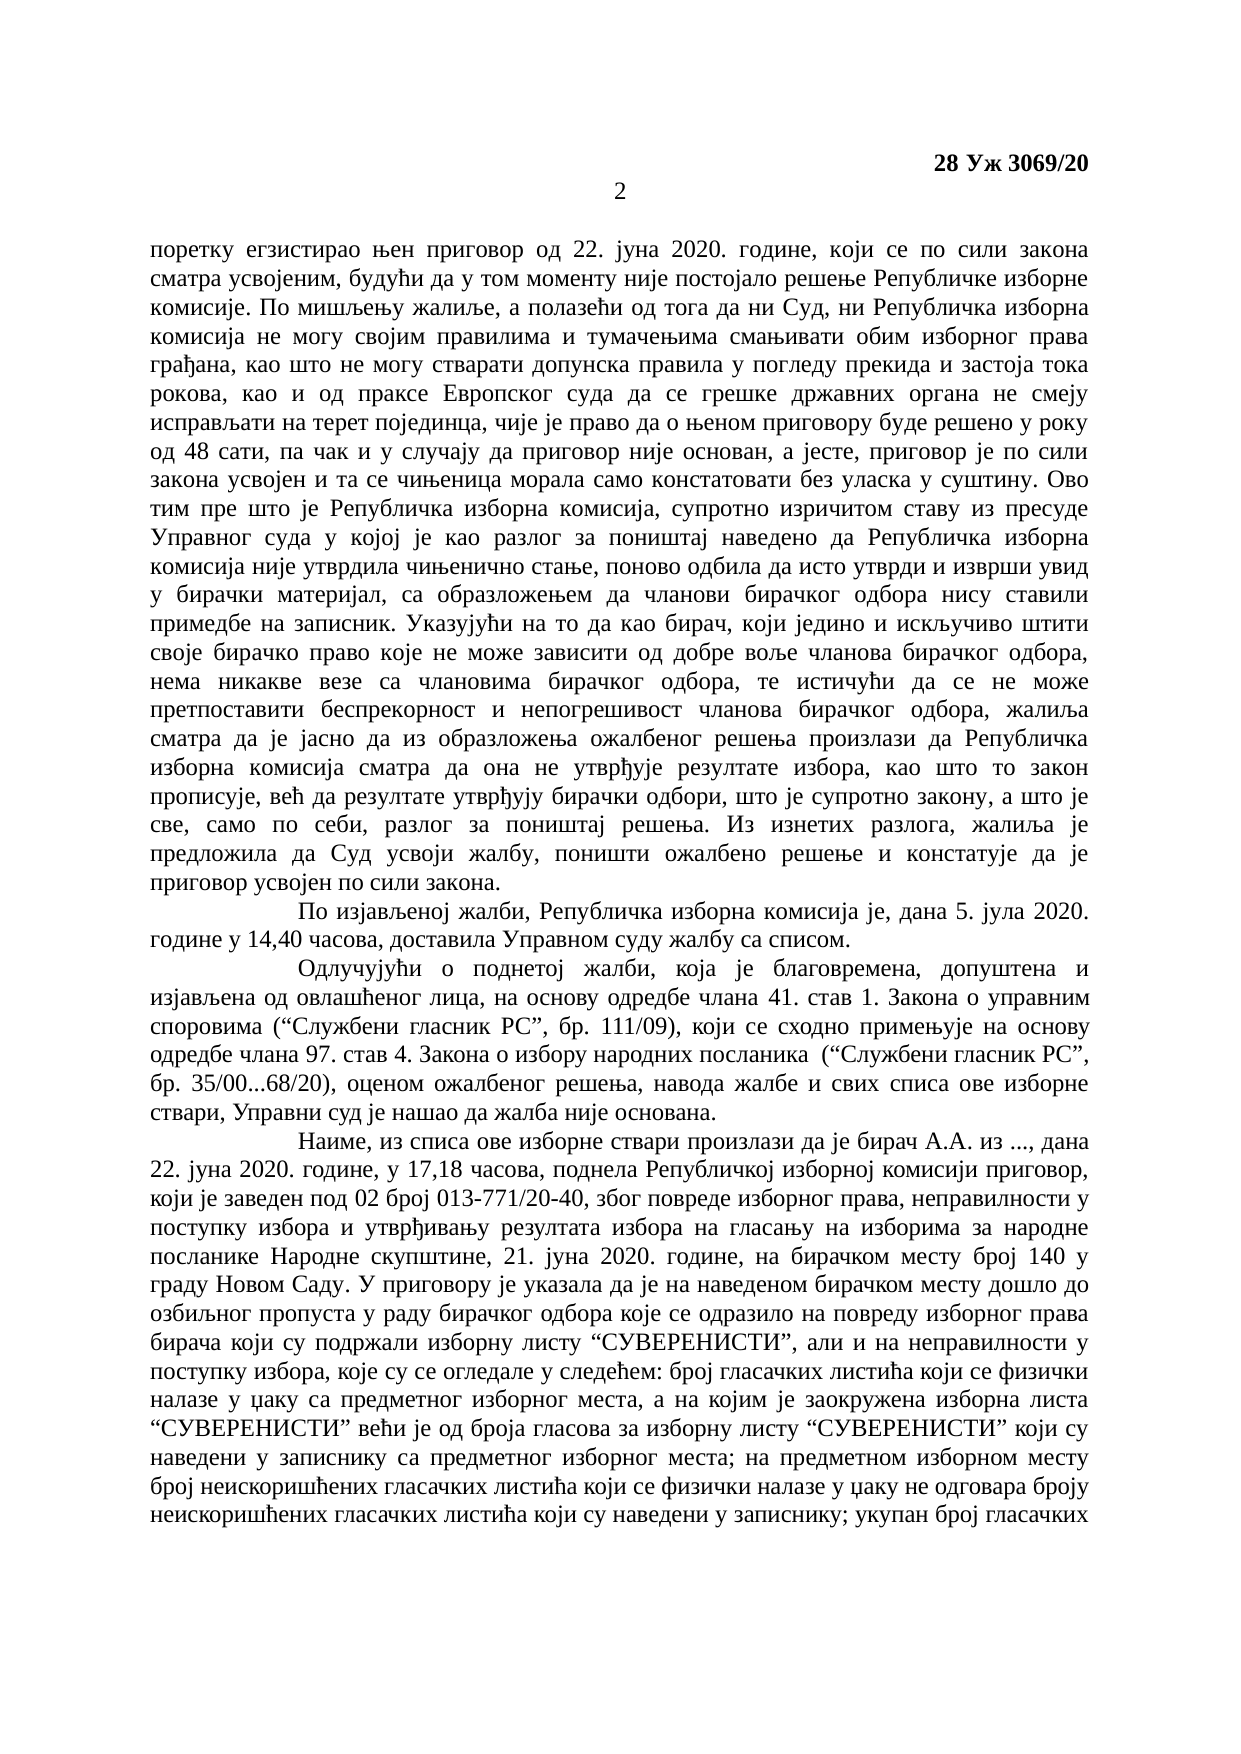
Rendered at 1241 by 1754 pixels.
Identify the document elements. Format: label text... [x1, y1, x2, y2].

text Одлучујући о поднетој жалби, која је благовремена, допуштена и изјављена од овлашћеног лица, на основу одредбе члана 41. став 1. Закона о управним споровима (“Службени гласник РС”, бр. 111/09), који се сходно примењује на основу одредбе члана 97. став 4. Закона о избору народних посланика (“Службени гласник РС”, бр. 35/00...68/20), оценом ожалбеног решења, навода жалбе и свих списа ове изборне ствари, Управни суд је нашао да жалба није основана. [150, 953, 1090, 1126]
text поретку егзистирао њен приговор од 22. јуна 2020. године, који се по сили закона сматра усвојеним, будући да у том моменту није постојало решење Републичке изборне комисије. По мишљењу жалиље, а полазећи од тога да ни Суд, ни Републичка изборна комисија не могу својим правилима и тумачењима смањивати обим изборног права грађана, као што не могу стварати допунска правила у погледу прекида и застоја тока рокова, као и од праксе Европског суда да се грешке државних органа не смеју исправљати на терет појединца, чије је право да о њеном приговору буде решено у року од 48 сати, па чак и у случају да приговор није основан, а јесте, приговор је по сили закона усвојен и та се чињеница морала само констатовати без уласка у суштину. Ово тим пре што је Републичка изборна комисија, супротно изричитом ставу из пресуде Управног суда у којој је као разлог за поништај наведено да Републичка изборна комисија није утврдила чињенично стање, поново одбила да исто утврди и изврши увид у бирачки материјал, са образложењем да чланови бирачког одбора нису ставили примедбе на записник. Указујући на то да као бирач, који једино и искључиво штити своје бирачко право које не може зависити од добре воље чланова бирачког одбора, нема никакве везе са члановима бирачког одбора, те истичући да се не може претпоставити беспрекорност и непогрешивост чланова бирачког одбора, жалиља сматра да је јасно да из образложења ожалбеног решења произлази да Републичка изборна комисија сматра да она не утврђује резултате избора, као што то закон прописује, већ да резултате утврђују бирачки одбори, што је супротно закону, а што је све, само по себи, разлог за поништај решења. Из изнетих разлога, жалиља је предложила да Суд усвоји жалбу, поништи ожалбено решење и констатује да је приговор усвојен по сили закона. [150, 234, 1090, 896]
text Наиме, из списа ове изборне ствари произлази да је бирач A.A. из ..., дана 22. јуна 2020. године, у 17,18 часова, поднела Републичкој изборној комисији приговор, који је заведен под 02 број 013-771/20-40, због повреде изборног права, неправилности у поступку избора и утврђивању резултата избора на гласању на изборима за народне посланике Народне скупштине, 21. јуна 2020. године, на бирачком месту број 140 у граду Новом Саду. У приговору је указала да је на наведеном бирачком месту дошло до озбиљног пропуста у раду бирачког одбора које се одразило на повреду изборног права бирача који су подржали изборну листу “СУВЕРЕНИСТИ”, али и на неправилности у поступку избора, које су се огледале у следећем: број гласачких листића који се физички налазе у џаку са предметног изборног места, а на којим је заокружена изборна листа “СУВЕРЕНИСТИ” већи је од броја гласова за изборну листу “СУВЕРЕНИСТИ” који су наведени у записнику са предметног изборног места; на предметном изборном месту број неискоришћених гласачких листића који се физички налазе у џаку не одговара броју неискоришћених гласачких листића који су наведени у записнику; укупан број гласачких [150, 1126, 1090, 1528]
text По изјављеној жалби, Републичка изборна комисија је, дана 5. јула 2020. године у 14,40 часова, доставила Управном суду жалбу са списом. [150, 896, 1090, 953]
